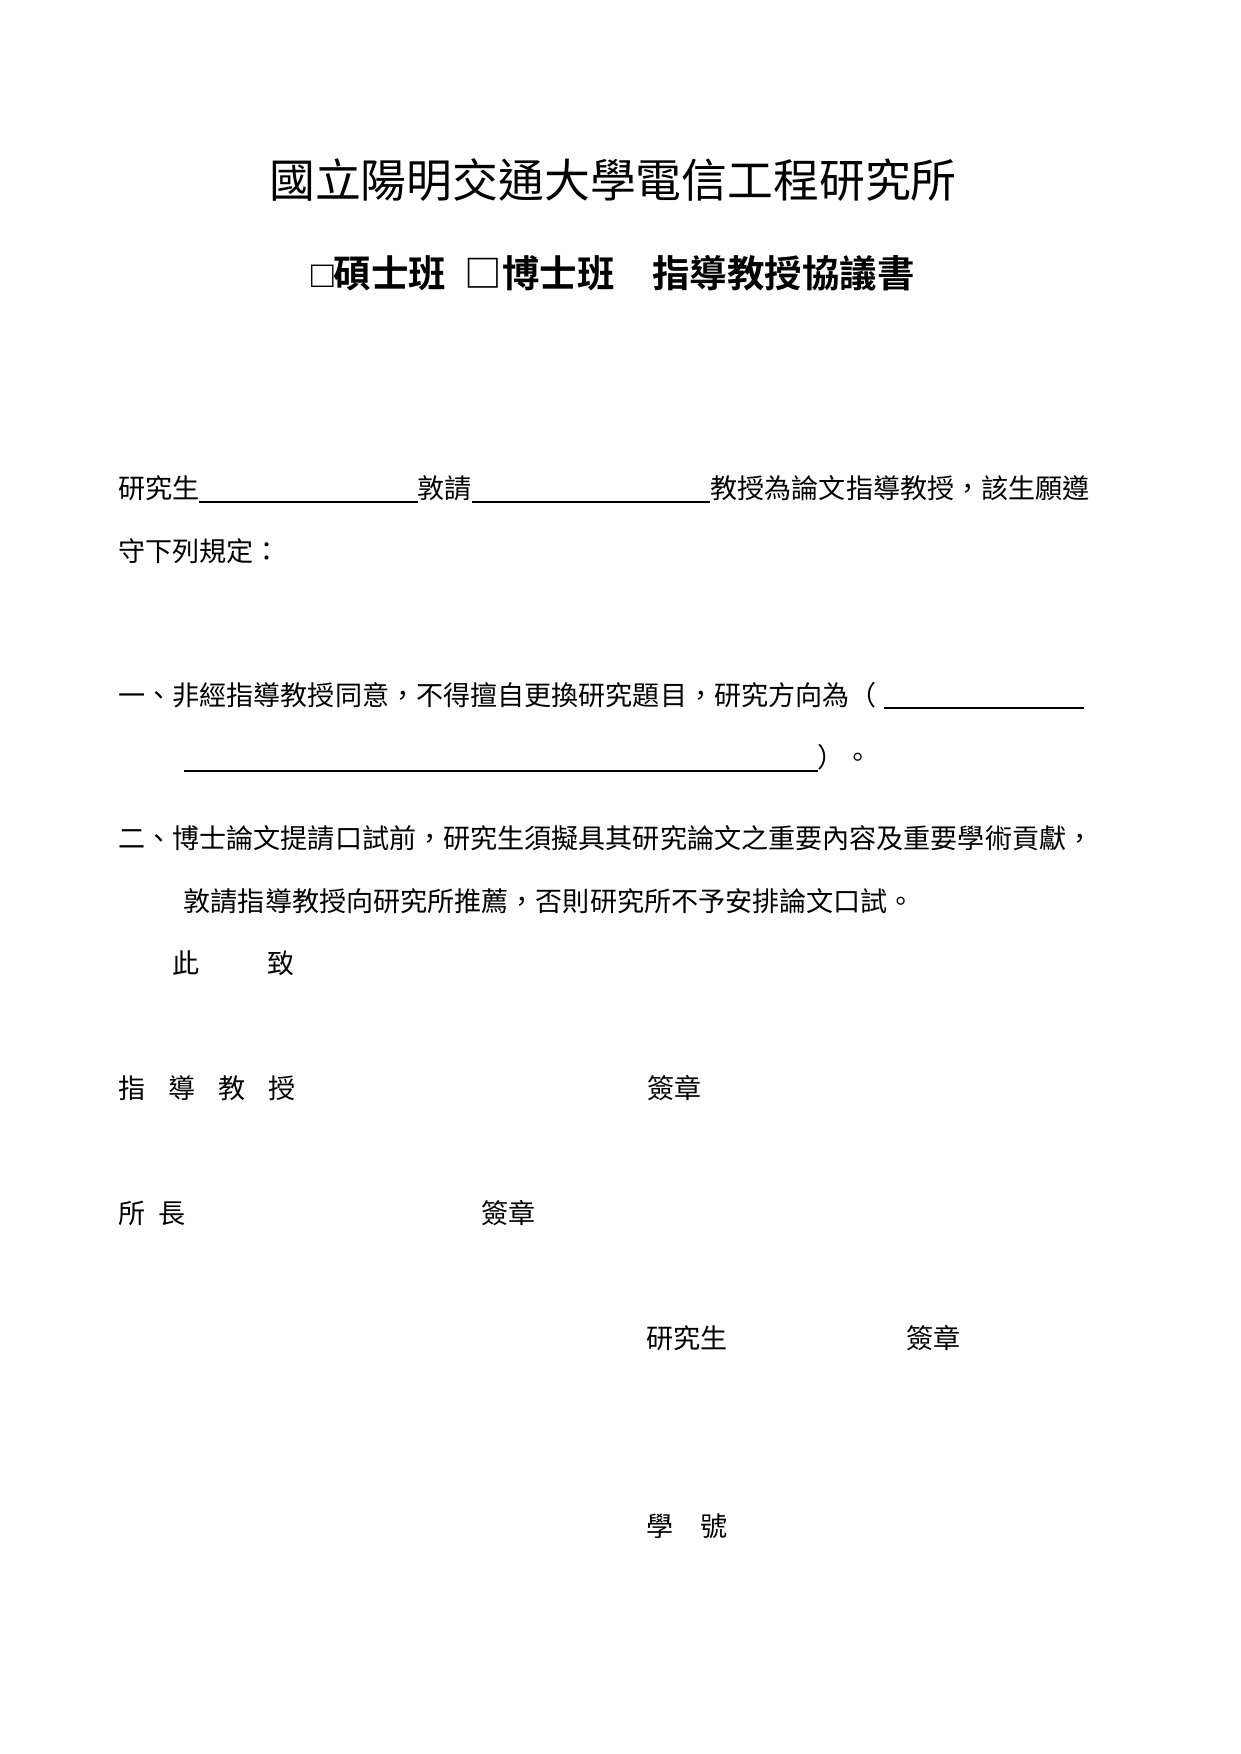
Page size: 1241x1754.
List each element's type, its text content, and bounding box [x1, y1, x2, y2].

text 研究生 敦請 教授為論文指導教授，該生願遵守下列規定： [118, 446, 1107, 571]
text 二、博士論文提請口試前，研究生須擬具其研究論文之重要內容及重要學術貢獻，敦請指導教授向研究所推薦，否則研究所不予安排論文口試。 [118, 796, 1107, 921]
text 此 致 [118, 921, 1107, 983]
text 指 導 教 授 簽章 [118, 1046, 1107, 1108]
text 學 號 [118, 1483, 1107, 1546]
text 國立陽明交通大學電信工程研究所 [118, 104, 1107, 229]
text □碩士班 □博士班 指導教授協議書 [118, 229, 1107, 292]
text 研究生 簽章 [118, 1296, 1107, 1358]
text 一、非經指導教授同意，不得擅自更換研究題目，研究方向為（ ）。 [118, 652, 1107, 777]
text 所 長 簽章 [118, 1171, 1107, 1233]
